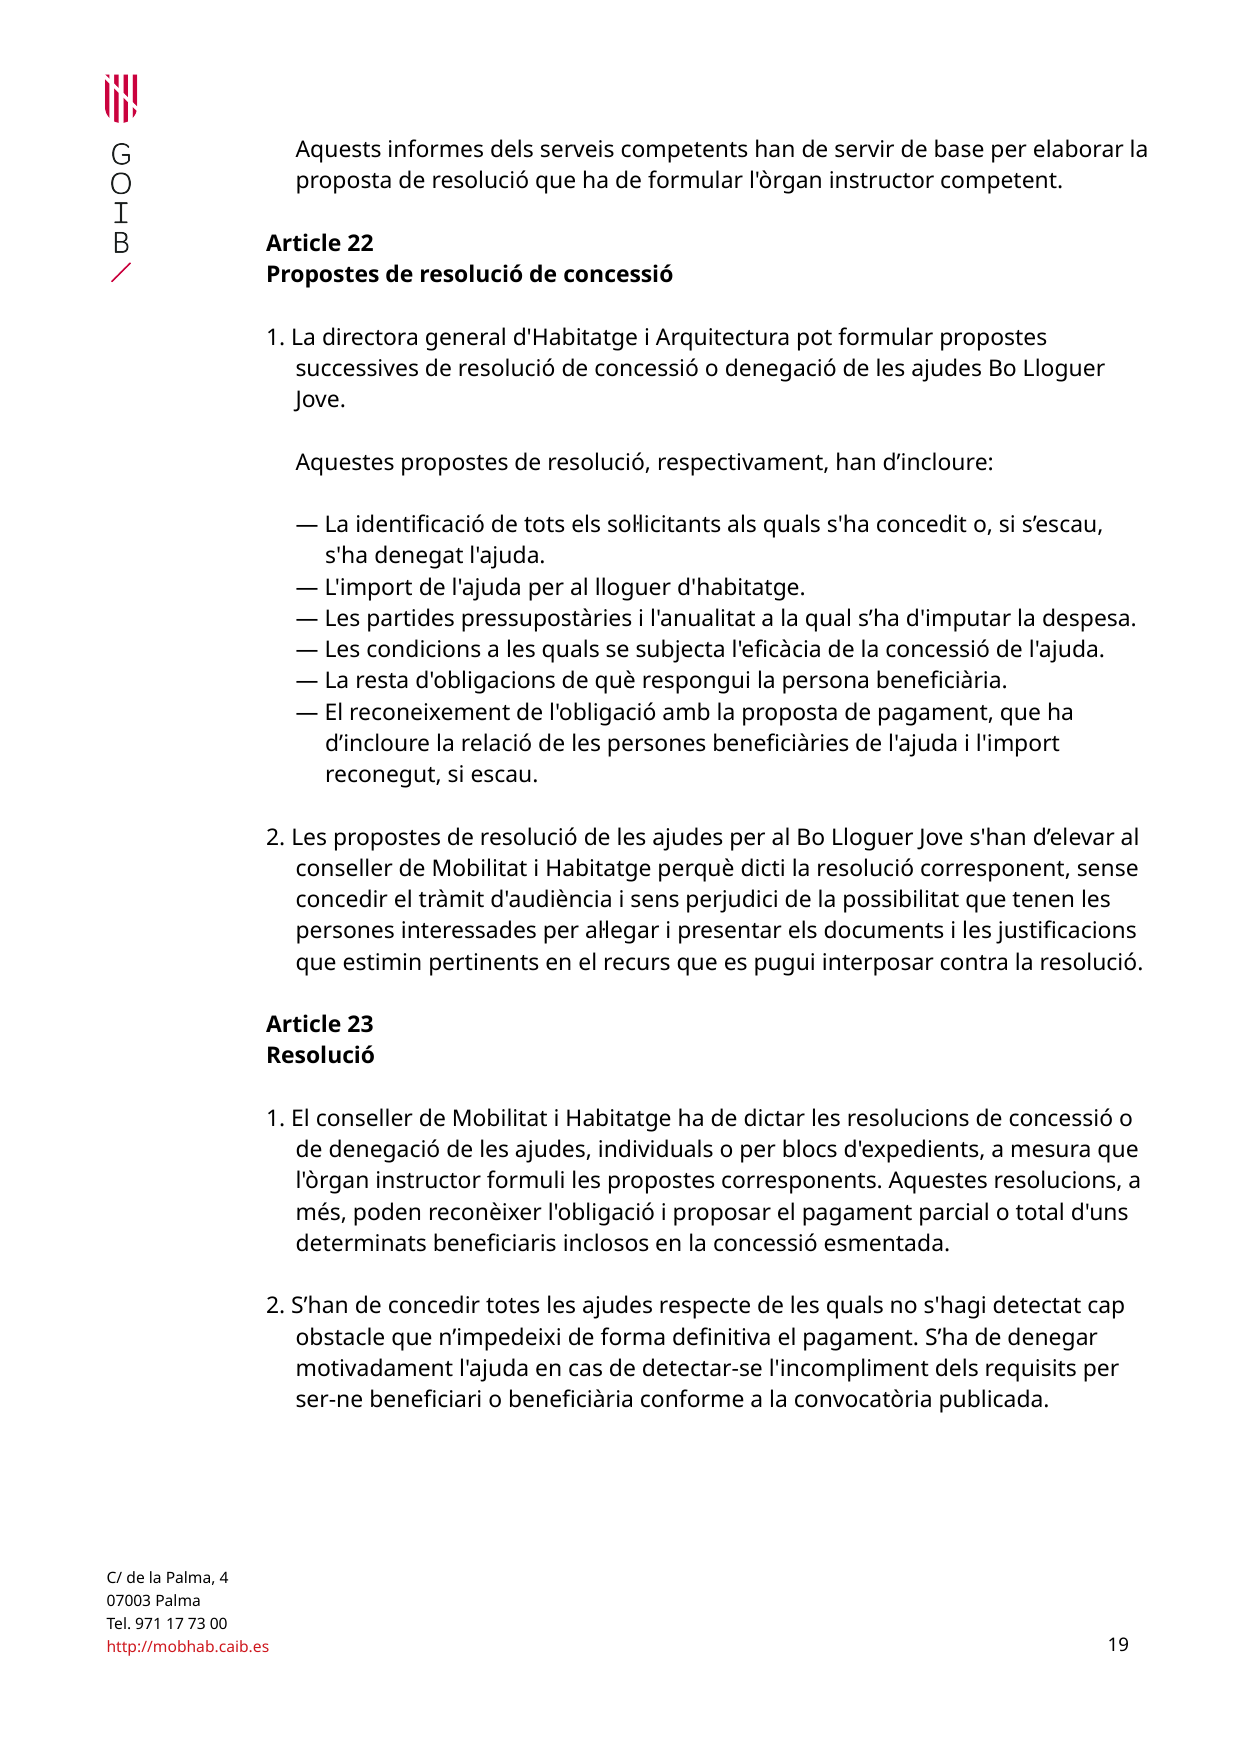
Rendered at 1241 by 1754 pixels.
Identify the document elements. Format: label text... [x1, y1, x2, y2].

picture [76, 51, 166, 313]
text Propostes de resolució de concessió [266, 258, 1152, 289]
text 2. S’han de concedir totes les ajudes respecte de les quals no s'hagi detectat cap obstacle que n’impedeixi de forma definitiva el pagament. S’ha de denegar motivadament l'ajuda en cas de detectar-se l'incompliment dels requisits per ser-ne beneficiari o beneficiària conforme a la convocatòria publicada. [266, 1289, 1152, 1414]
text — El reconeixement de l'obligació amb la proposta de pagament, que ha d’incloure la relació de les persones beneficiàries de l'ajuda i l'import reconegut, si escau. [295, 695, 1152, 789]
text — Les condicions a les quals se subjecta l'eficàcia de la concessió de l'ajuda. [295, 633, 1152, 664]
text Aquests informes dels serveis competents han de servir de base per elaborar la proposta de resolució que ha de formular l'òrgan instructor competent. [295, 133, 1152, 195]
text 1. La directora general d'Habitatge i Arquitectura pot formular propostes successives de resolució de concessió o denegació de les ajudes Bo Lloguer Jove. [266, 320, 1152, 414]
text — Les partides pressupostàries i l'anualitat a la qual s’ha d'imputar la despesa. [295, 602, 1152, 633]
text 2. Les propostes de resolució de les ajudes per al Bo Lloguer Jove s'han d’elevar al conseller de Mobilitat i Habitatge perquè dicti la resolució corresponent, sense concedir el tràmit d'audiència i sens perjudici de la possibilitat que tenen les persones interessades per al·legar i presentar els documents i les justificacions que estimin pertinents en el recurs que es pugui interposar contra la resolució. [266, 820, 1152, 977]
text Resolució [266, 1039, 1152, 1070]
text Article 22 [266, 227, 1152, 258]
text 1. El conseller de Mobilitat i Habitatge ha de dictar les resolucions de concessió o de denegació de les ajudes, individuals o per blocs d'expedients, a mesura que l'òrgan instructor formuli les propostes corresponents. Aquestes resolucions, a més, poden reconèixer l'obligació i proposar el pagament parcial o total d'uns determinats beneficiaris inclosos en la concessió esmentada. [266, 1102, 1152, 1258]
text — La resta d'obligacions de què respongui la persona beneficiària. [295, 664, 1152, 695]
text Aquestes propostes de resolució, respectivament, han d’incloure: [295, 445, 1152, 477]
text — La identificació de tots els sol·licitants als quals s'ha concedit o, si s’escau, s'ha denegat l'ajuda. [295, 508, 1152, 570]
text Article 23 [266, 1008, 1152, 1039]
text — L'import de l'ajuda per al lloguer d'habitatge. [295, 570, 1152, 602]
